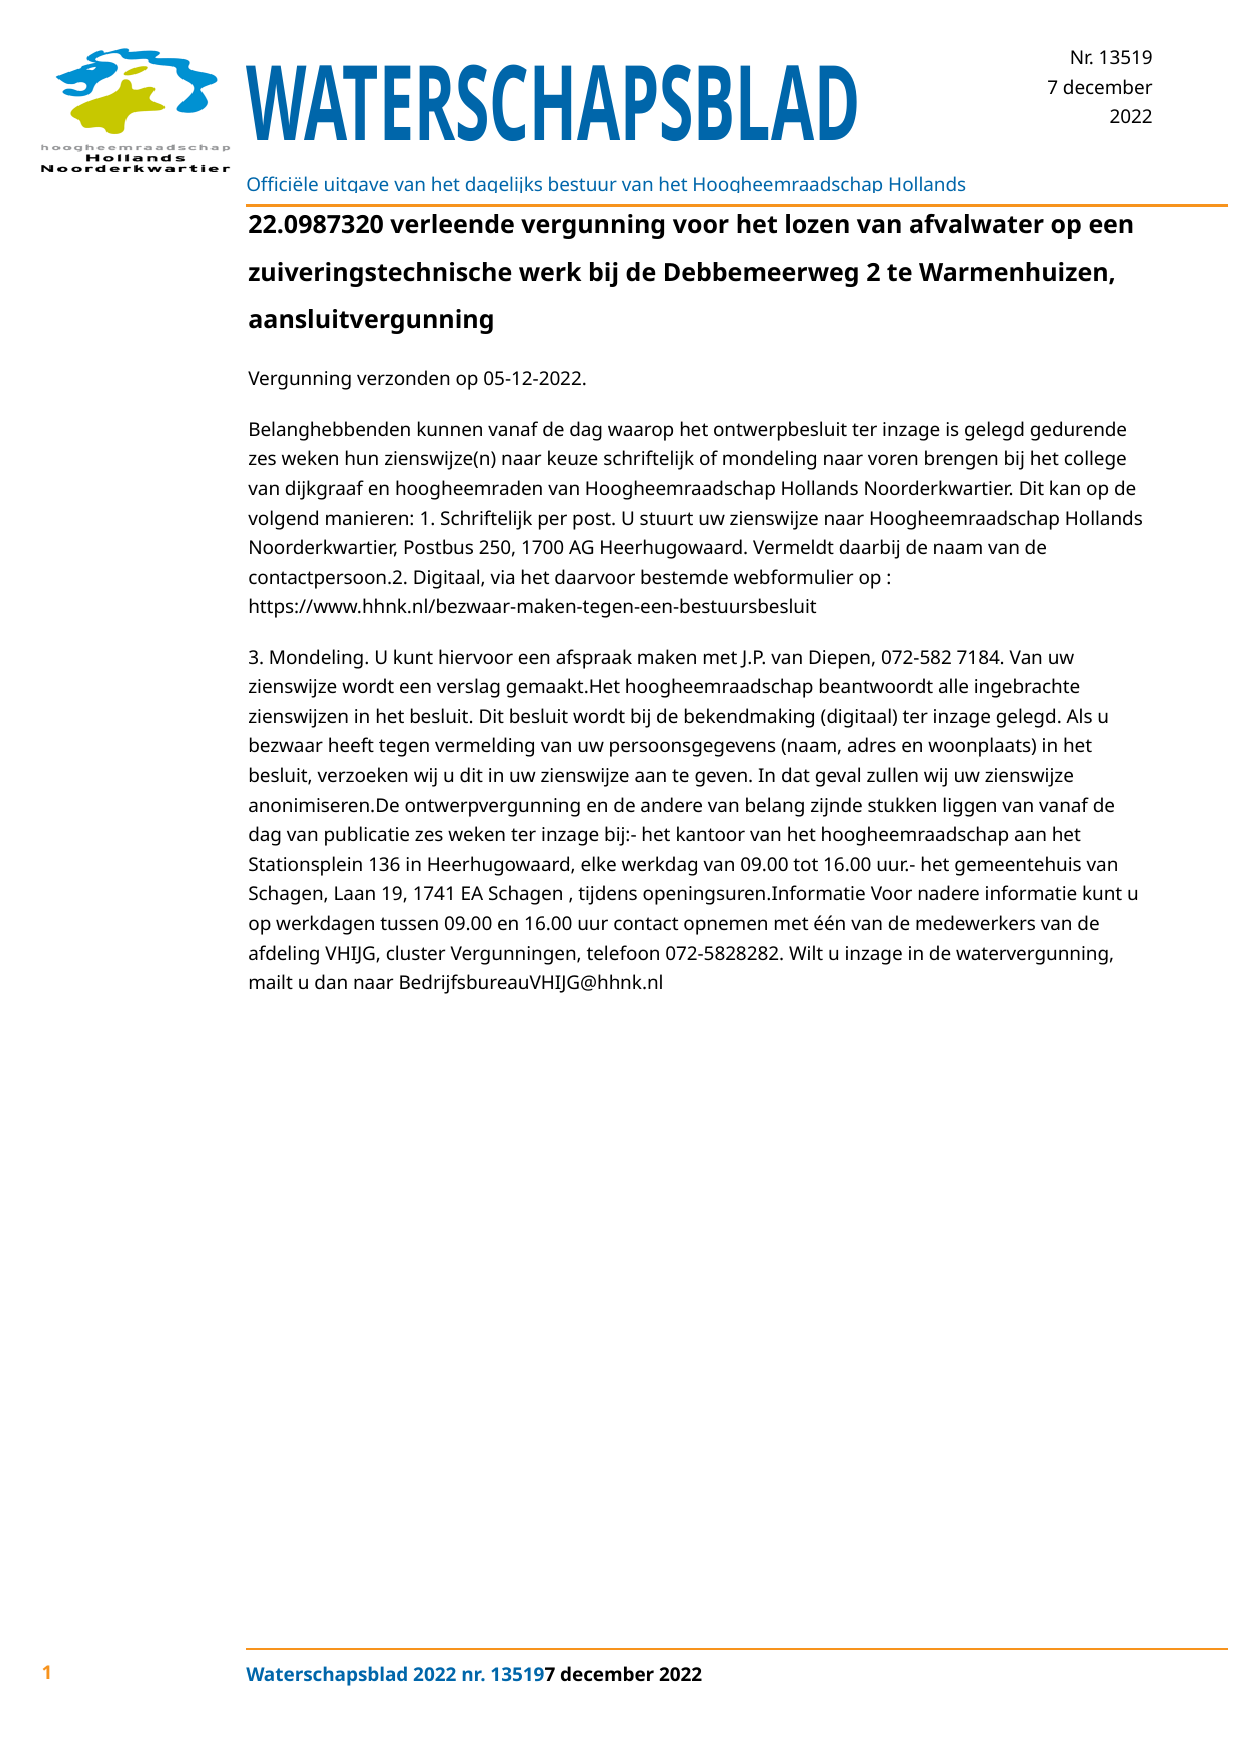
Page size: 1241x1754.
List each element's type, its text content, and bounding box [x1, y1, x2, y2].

text 3. Mondeling. U kunt hiervoor een afspraak maken met J.P. van Diepen, 072-582 7184. Van uw zienswijze wordt een verslag gemaakt.Het hoogheemraadschap beantwoordt alle ingebrachte zienswijzen in het besluit. Dit besluit wordt bij de bekendmaking (digitaal) ter inzage gelegd. Als u bezwaar heeft tegen vermelding van uw persoonsgegevens (naam, adres en woonplaats) in het besluit, verzoeken wij u dit in uw zienswijze aan te geven. In dat geval zullen wij uw zienswijze anonimiseren.De ontwerpvergunning en de andere van belang zijnde stukken liggen van vanaf de dag van publicatie zes weken ter inzage bij:- het kantoor van het hoogheemraadschap aan het Stationsplein 136 in Heerhugowaard, elke werkdag van 09.00 tot 16.00 uur.- het gemeentehuis van Schagen, Laan 19, 1741 EA Schagen , tijdens openingsuren.Informatie Voor nadere informatie kunt u op werkdagen tussen 09.00 en 16.00 uur contact opnemen met één van de medewerkers van de afdeling VHIJG, cluster Vergunningen, telefoon 072-5828282. Wilt u inzage in de watervergunning, mailt u dan naar BedrijfsbureauVHIJG@hhnk.nl [248, 644, 1152, 995]
text 22.0987320 verleende vergunning voor het lozen van afvalwater op een zuiveringstechnische werk bij de Debbemeerweg 2 te Warmenhuizen, aansluitvergunning [248, 207, 1152, 336]
picture [41, 47, 231, 172]
text Vergunning verzonden op 05-12-2022. [248, 366, 1152, 391]
text Belanghebbenden kunnen vanaf de dag waarop het ontwerpbesluit ter inzage is gelegd gedurende zes weken hun zienswijze(n) naar keuze schriftelijk of mondeling naar voren brengen bij het college van dijkgraaf en hoogheemraden van Hoogheemraadschap Hollands Noorderkwartier. Dit kan op de volgend manieren: 1. Schriftelijk per post. U stuurt uw zienswijze naar Hoogheemraadschap Hollands Noorderkwartier, Postbus 250, 1700 AG Heerhugowaard. Vermeldt daarbij de naam van de contactpersoon.2. Digitaal, via het daarvoor bestemde webformulier op : https://www.hhnk.nl/bezwaar-maken-tegen-een-bestuursbesluit [248, 416, 1152, 619]
